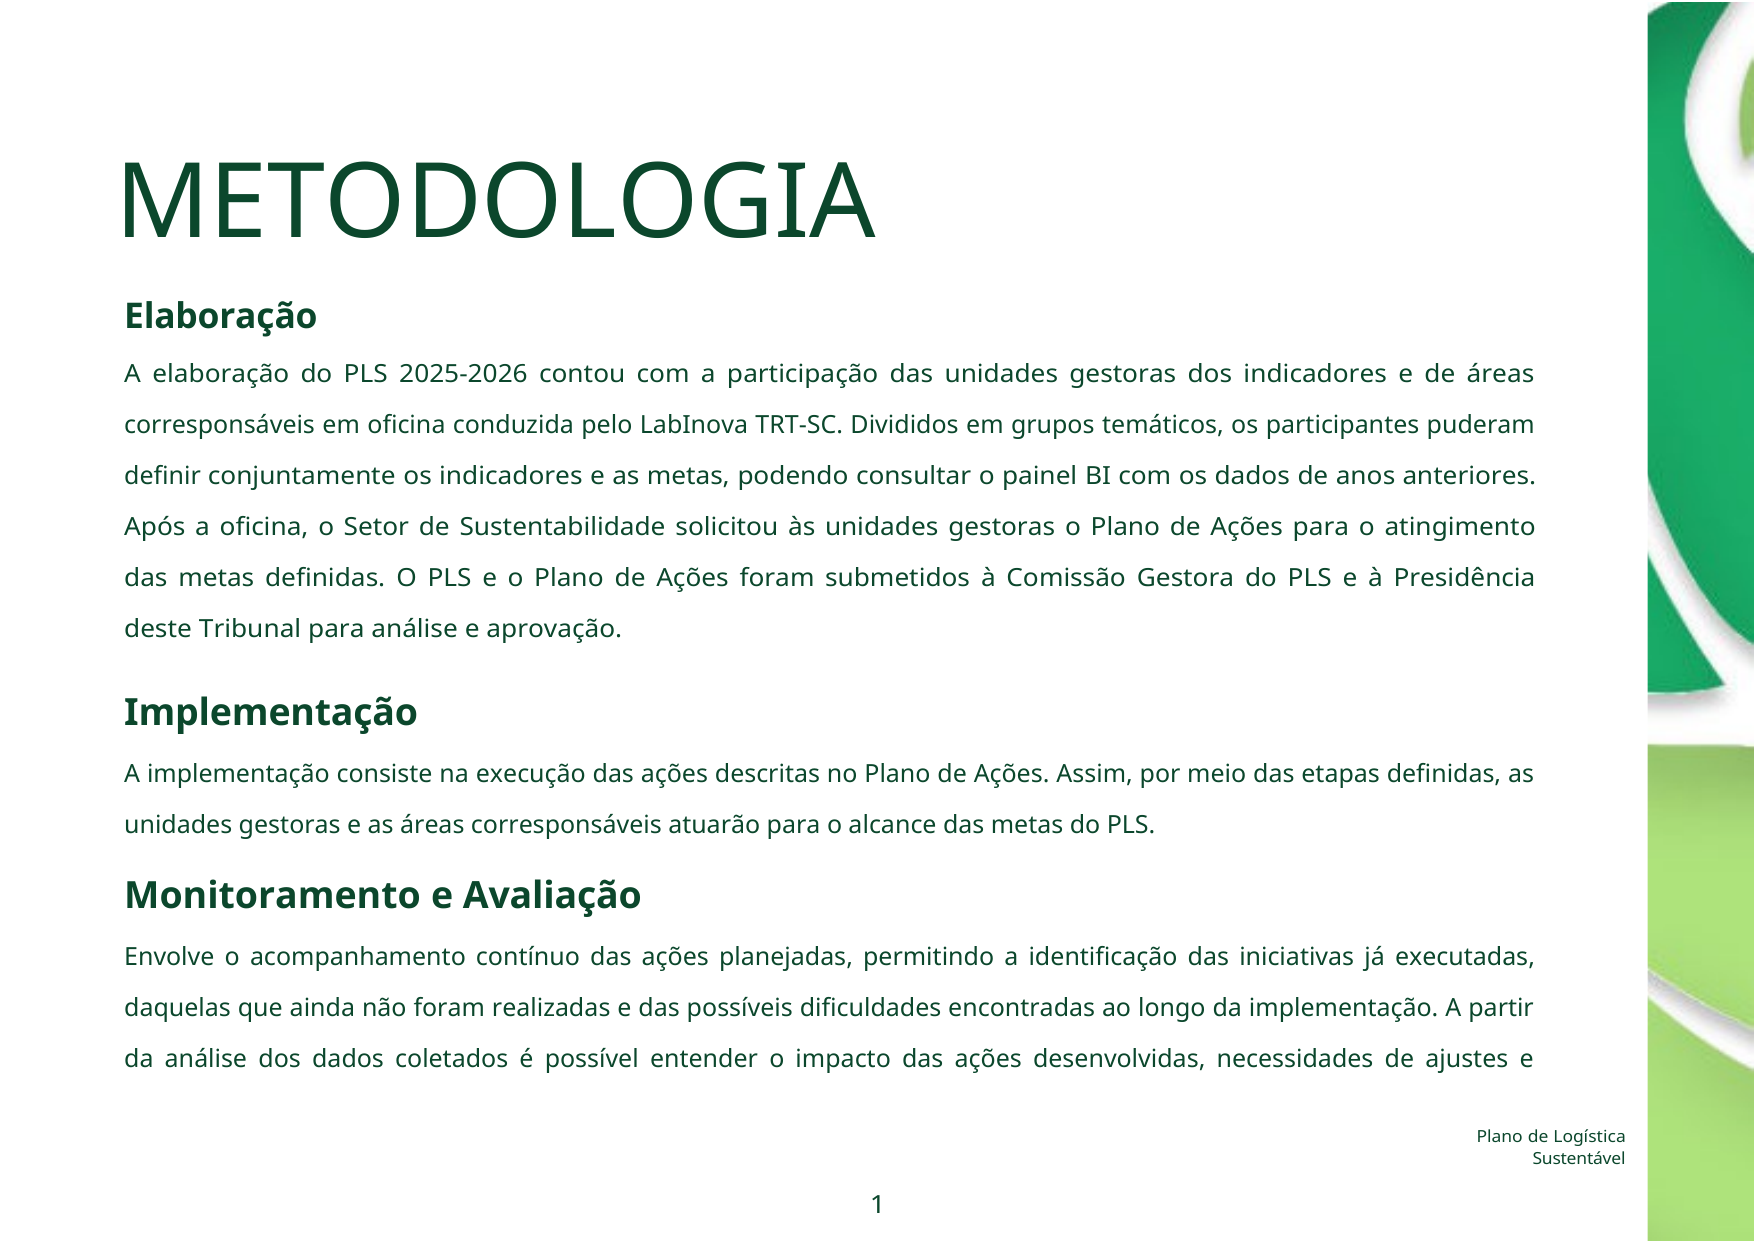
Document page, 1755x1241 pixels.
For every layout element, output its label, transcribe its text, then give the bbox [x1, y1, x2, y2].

text Elaboração [124, 291, 1647, 339]
subtitle Monitoramento e Avaliação [124, 868, 1647, 919]
subtitle METODOLOGIA [115, 126, 1647, 268]
text A elaboração do PLS 2025-2026 contou com a participação das unidades gestoras dos indicadores e de áreas corresponsáveis em oficina conduzida pelo LabInova TRT-SC. Divididos em grupos temáticos, os participantes puderam definir conjuntamente os indicadores e as metas, podendo consultar o painel BI com os dados de anos anteriores. Após a oficina, o Setor de Sustentabilidade solicitou às unidades gestoras o Plano de Ações para o atingimento das metas definidas. O PLS e o Plano de Ações foram submetidos à Comissão Gestora do PLS e à Presidência deste Tribunal para análise e aprovação. [124, 356, 1537, 645]
text Envolve o acompanhamento contínuo das ações planejadas, permitindo a identificação das iniciativas já executadas, daquelas que ainda não foram realizadas e das possíveis dificuldades encontradas ao longo da implementação. A partir da análise dos dados coletados é possível entender o impacto das ações desenvolvidas, necessidades de ajustes e [124, 939, 1537, 1075]
text A implementação consiste na execução das ações descritas no Plano de Ações. Assim, por meio das etapas definidas, as unidades gestoras e as áreas corresponsáveis atuarão para o alcance das metas do PLS. [124, 756, 1537, 841]
subtitle Implementação [124, 685, 1647, 736]
